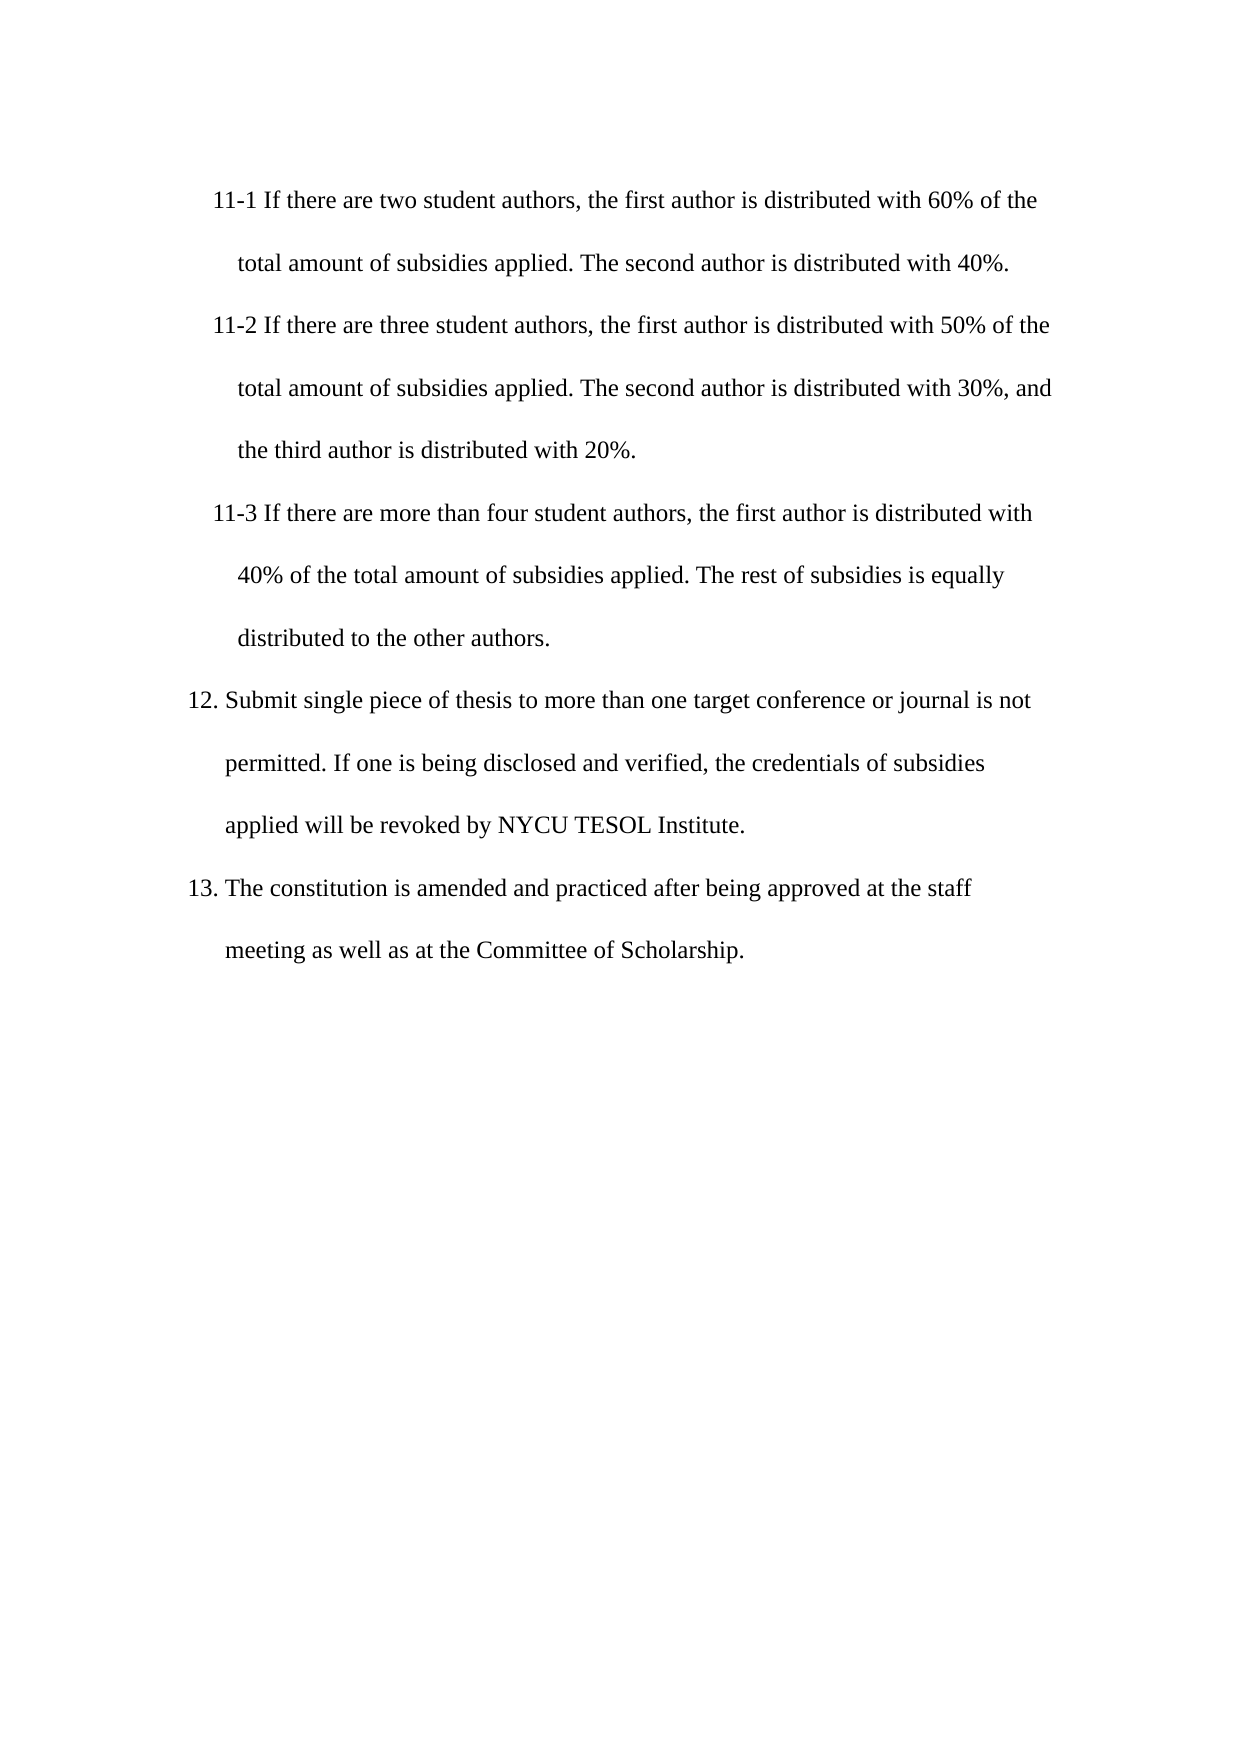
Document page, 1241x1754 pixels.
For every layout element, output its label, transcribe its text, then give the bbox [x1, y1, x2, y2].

text 11-1 If there are two student authors, the first author is distributed with 60% of the total amount of subsidies applied. The second author is distributed with 40%. [212, 158, 1053, 283]
text 12. Submit single piece of thesis to more than one target conference or journal is not permitted. If one is being disclosed and verified, the credentials of subsidies applied will be revoked by NYCU TESOL Institute. [187, 658, 1053, 846]
text 13. The constitution is amended and practiced after being approved at the staff meeting as well as at the Committee of Scholarship. [187, 846, 1053, 971]
text 11-2 If there are three student authors, the first author is distributed with 50% of the total amount of subsidies applied. The second author is distributed with 30%, and the third author is distributed with 20%. [212, 283, 1053, 471]
text 11-3 If there are more than four student authors, the first author is distributed with 40% of the total amount of subsidies applied. The rest of subsidies is equally distributed to the other authors. [212, 471, 1053, 658]
